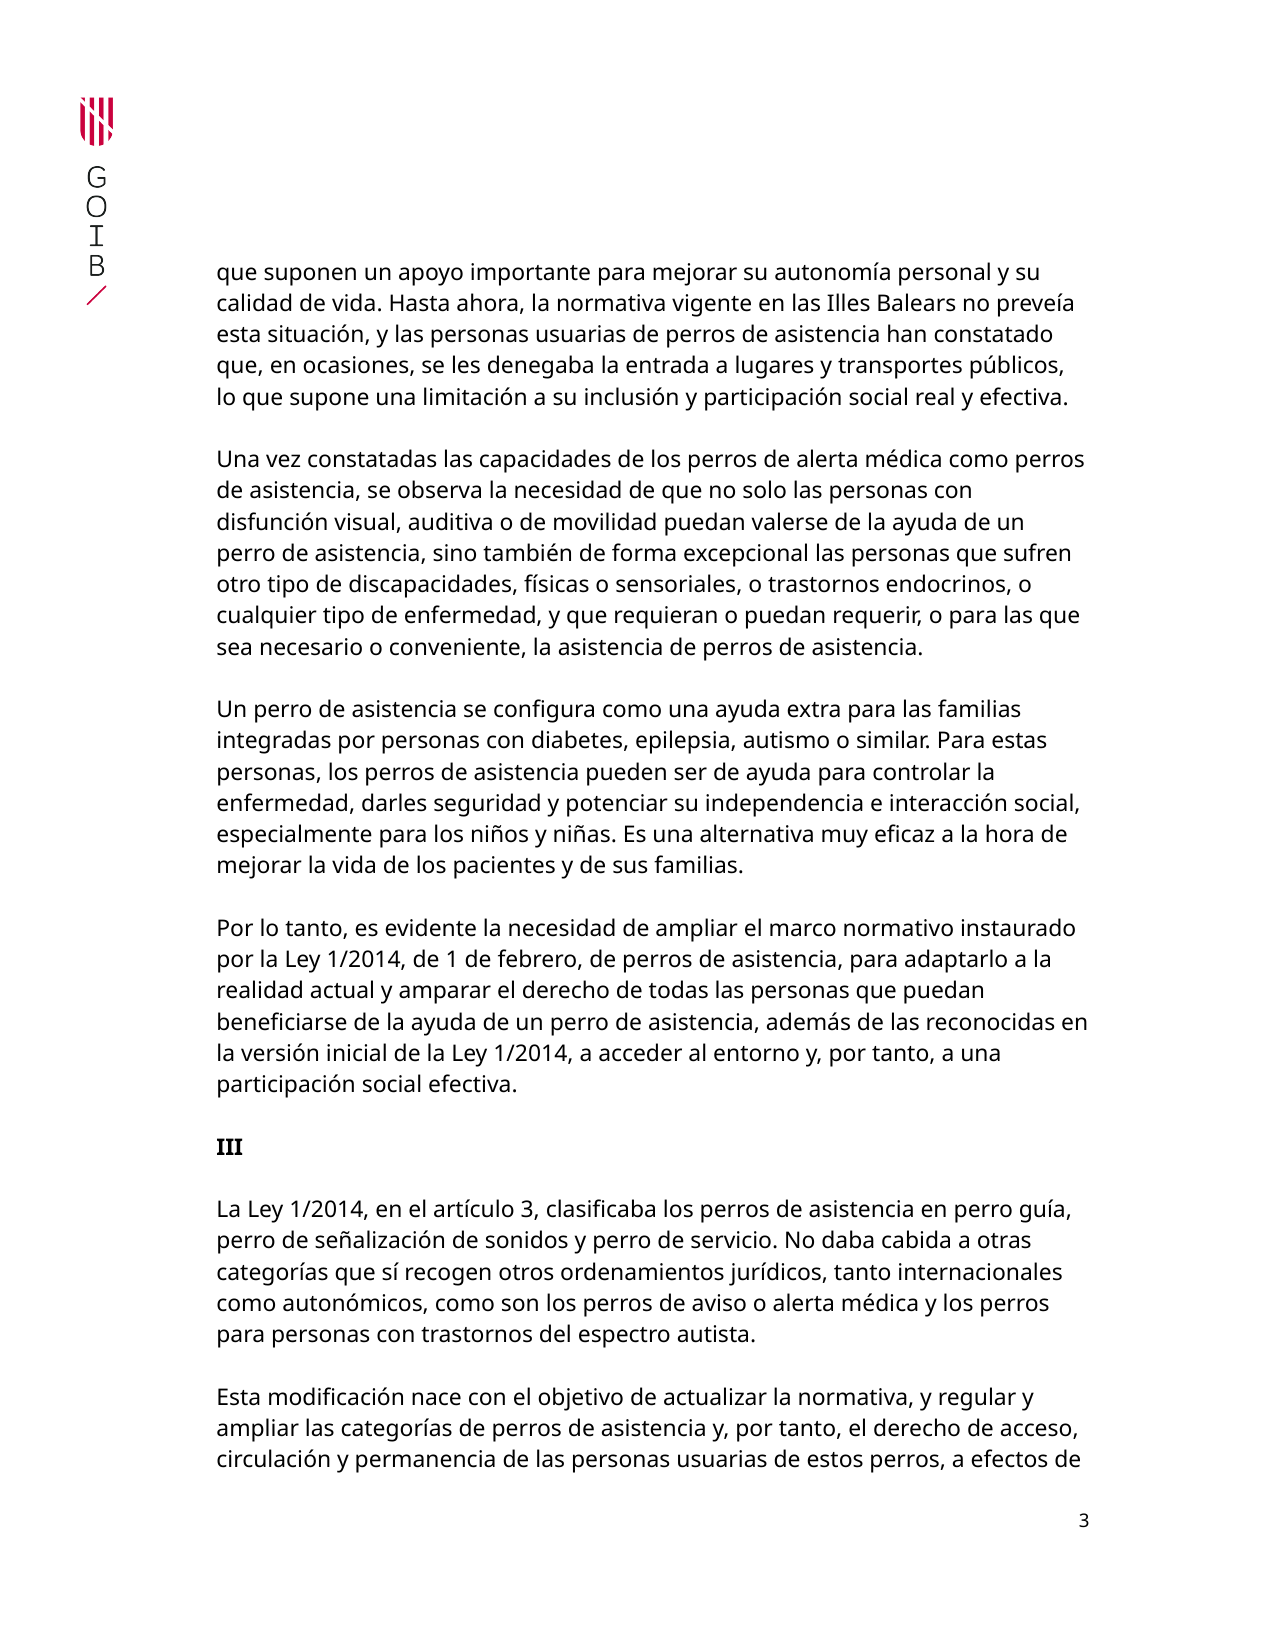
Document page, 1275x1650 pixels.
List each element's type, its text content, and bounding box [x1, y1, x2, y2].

text III [216, 1131, 1089, 1162]
text Esta modificación nace con el objetivo de actualizar la normativa, y regular y ampliar las categorías de perros de asistencia y, por tanto, el derecho de acceso, circulación y permanencia de las personas usuarias de estos perros, a efectos de [216, 1381, 1089, 1474]
text Por lo tanto, es evidente la necesidad de ampliar el marco normativo instaurado por la Ley 1/2014, de 1 de febrero, de perros de asistencia, para adaptarlo a la realidad actual y amparar el derecho de todas las personas que puedan beneficiarse de la ayuda de un perro de asistencia, además de las reconocidas en la versión inicial de la Ley 1/2014, a acceder al entorno y, por tanto, a una participación social efectiva. [216, 912, 1089, 1099]
text La Ley 1/2014, en el artículo 3, clasificaba los perros de asistencia en perro guía, perro de señalización de sonidos y perro de servicio. No daba cabida a otras categorías que sí recogen otros ordenamientos jurídicos, tanto internacionales como autonómicos, como son los perros de aviso o alerta médica y los perros para personas con trastornos del espectro autista. [216, 1193, 1089, 1349]
text Un perro de asistencia se configura como una ayuda extra para las familias integradas por personas con diabetes, epilepsia, autismo o similar. Para estas personas, los perros de asistencia pueden ser de ayuda para controlar la enfermedad, darles seguridad y potenciar su independencia e interacción social, especialmente para los niños y niñas. Es una alternativa muy eficaz a la hora de mejorar la vida de los pacientes y de sus familias. [216, 693, 1089, 881]
picture [52, 74, 142, 336]
text que suponen un apoyo importante para mejorar su autonomía personal y su calidad de vida. Hasta ahora, la normativa vigente en las Illes Balears no preveía esta situación, y las personas usuarias de perros de asistencia han constatado que, en ocasiones, se les denegaba la entrada a lugares y transportes públicos, lo que supone una limitación a su inclusión y participación social real y efectiva. [216, 256, 1089, 412]
text Una vez constatadas las capacidades de los perros de alerta médica como perros de asistencia, se observa la necesidad de que no solo las personas con disfunción visual, auditiva o de movilidad puedan valerse de la ayuda de un perro de asistencia, sino también de forma excepcional las personas que sufren otro tipo de discapacidades, físicas o sensoriales, o trastornos endocrinos, o cualquier tipo de enfermedad, y que requieran o puedan requerir, o para las que sea necesario o conveniente, la asistencia de perros de asistencia. [216, 443, 1089, 662]
